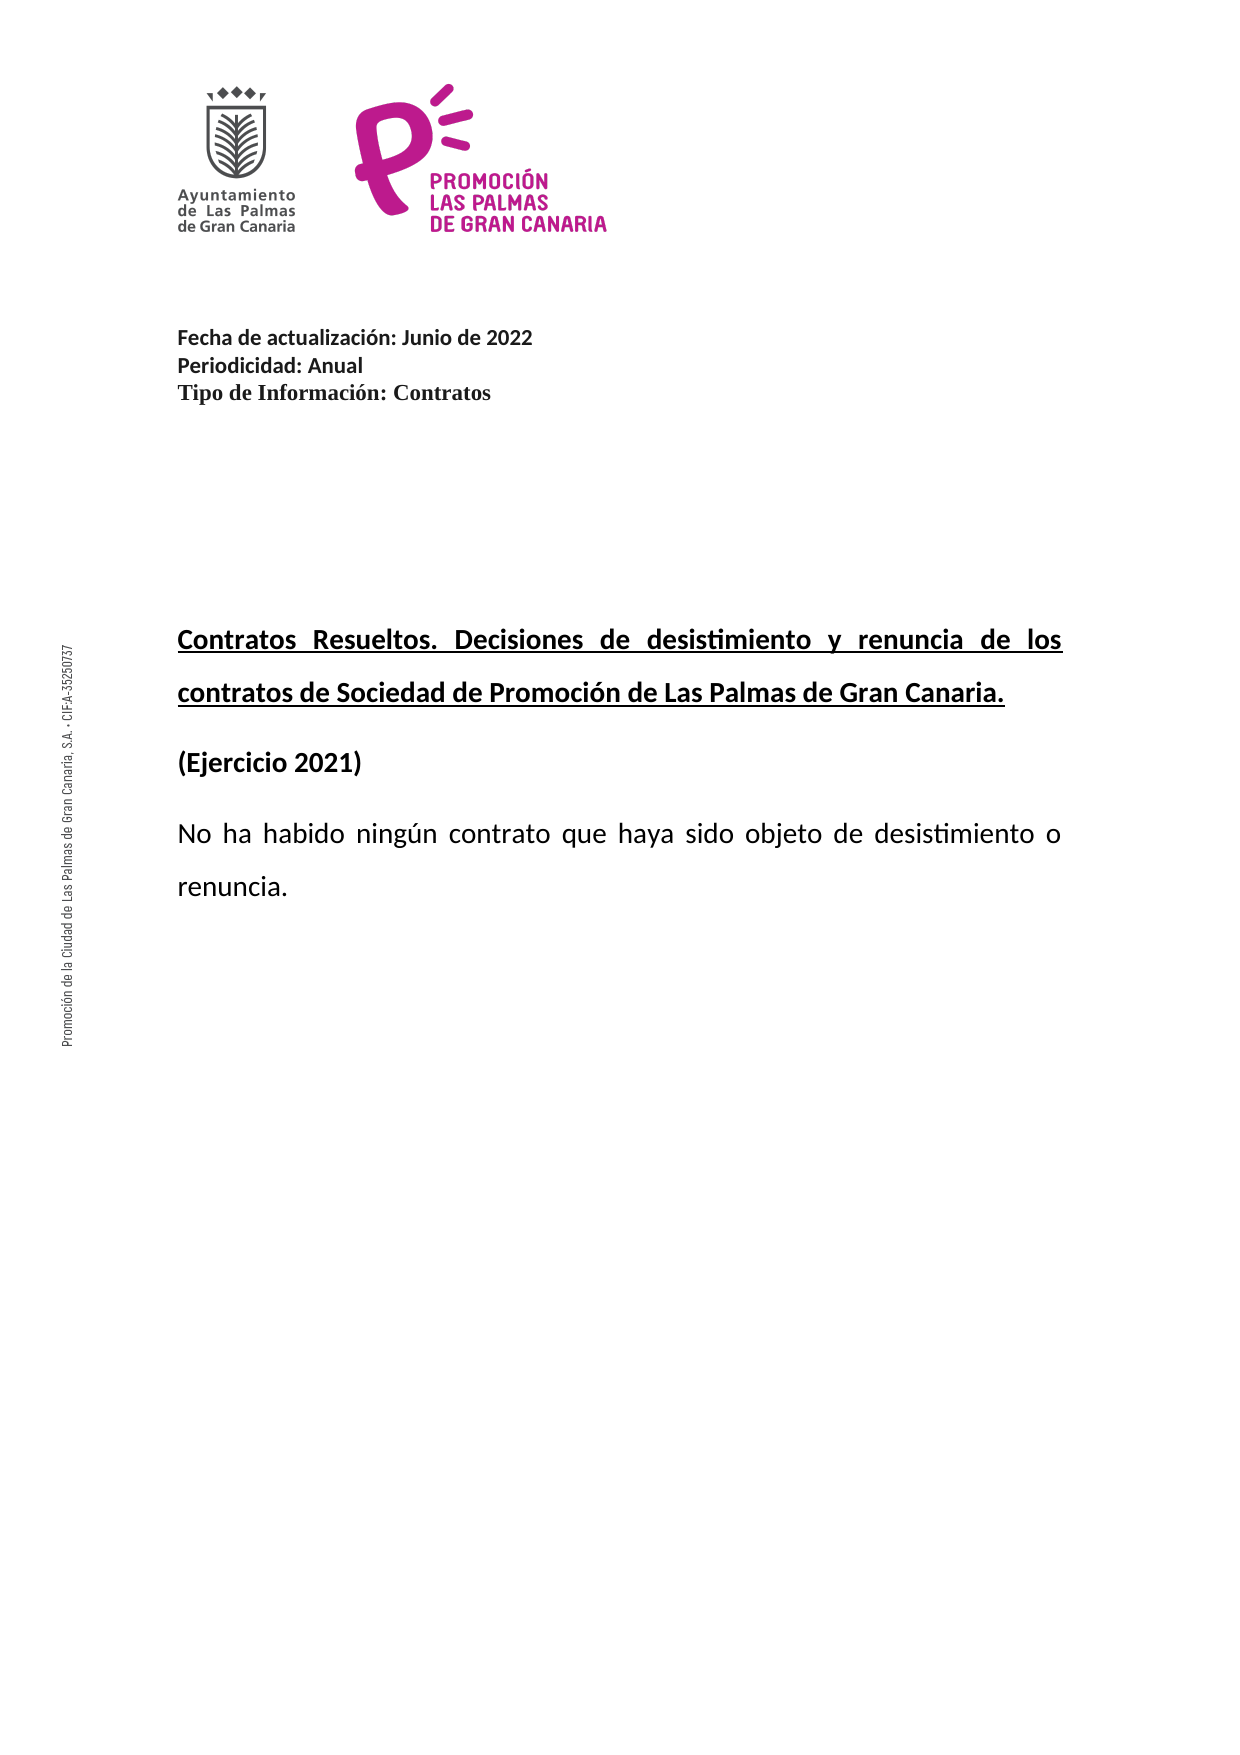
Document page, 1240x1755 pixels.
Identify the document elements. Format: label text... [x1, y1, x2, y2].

text (Ejercicio 2021) [177, 744, 1062, 780]
text No ha habido ningún contrato que haya sido objeto de desistimiento o renuncia. [177, 815, 1062, 904]
text contratos de Sociedad de Promoción de Las Palmas de Gran Canaria. [177, 652, 1062, 710]
text Contratos Resueltos. Decisiones de desistimiento y renuncia de los [177, 621, 1062, 651]
